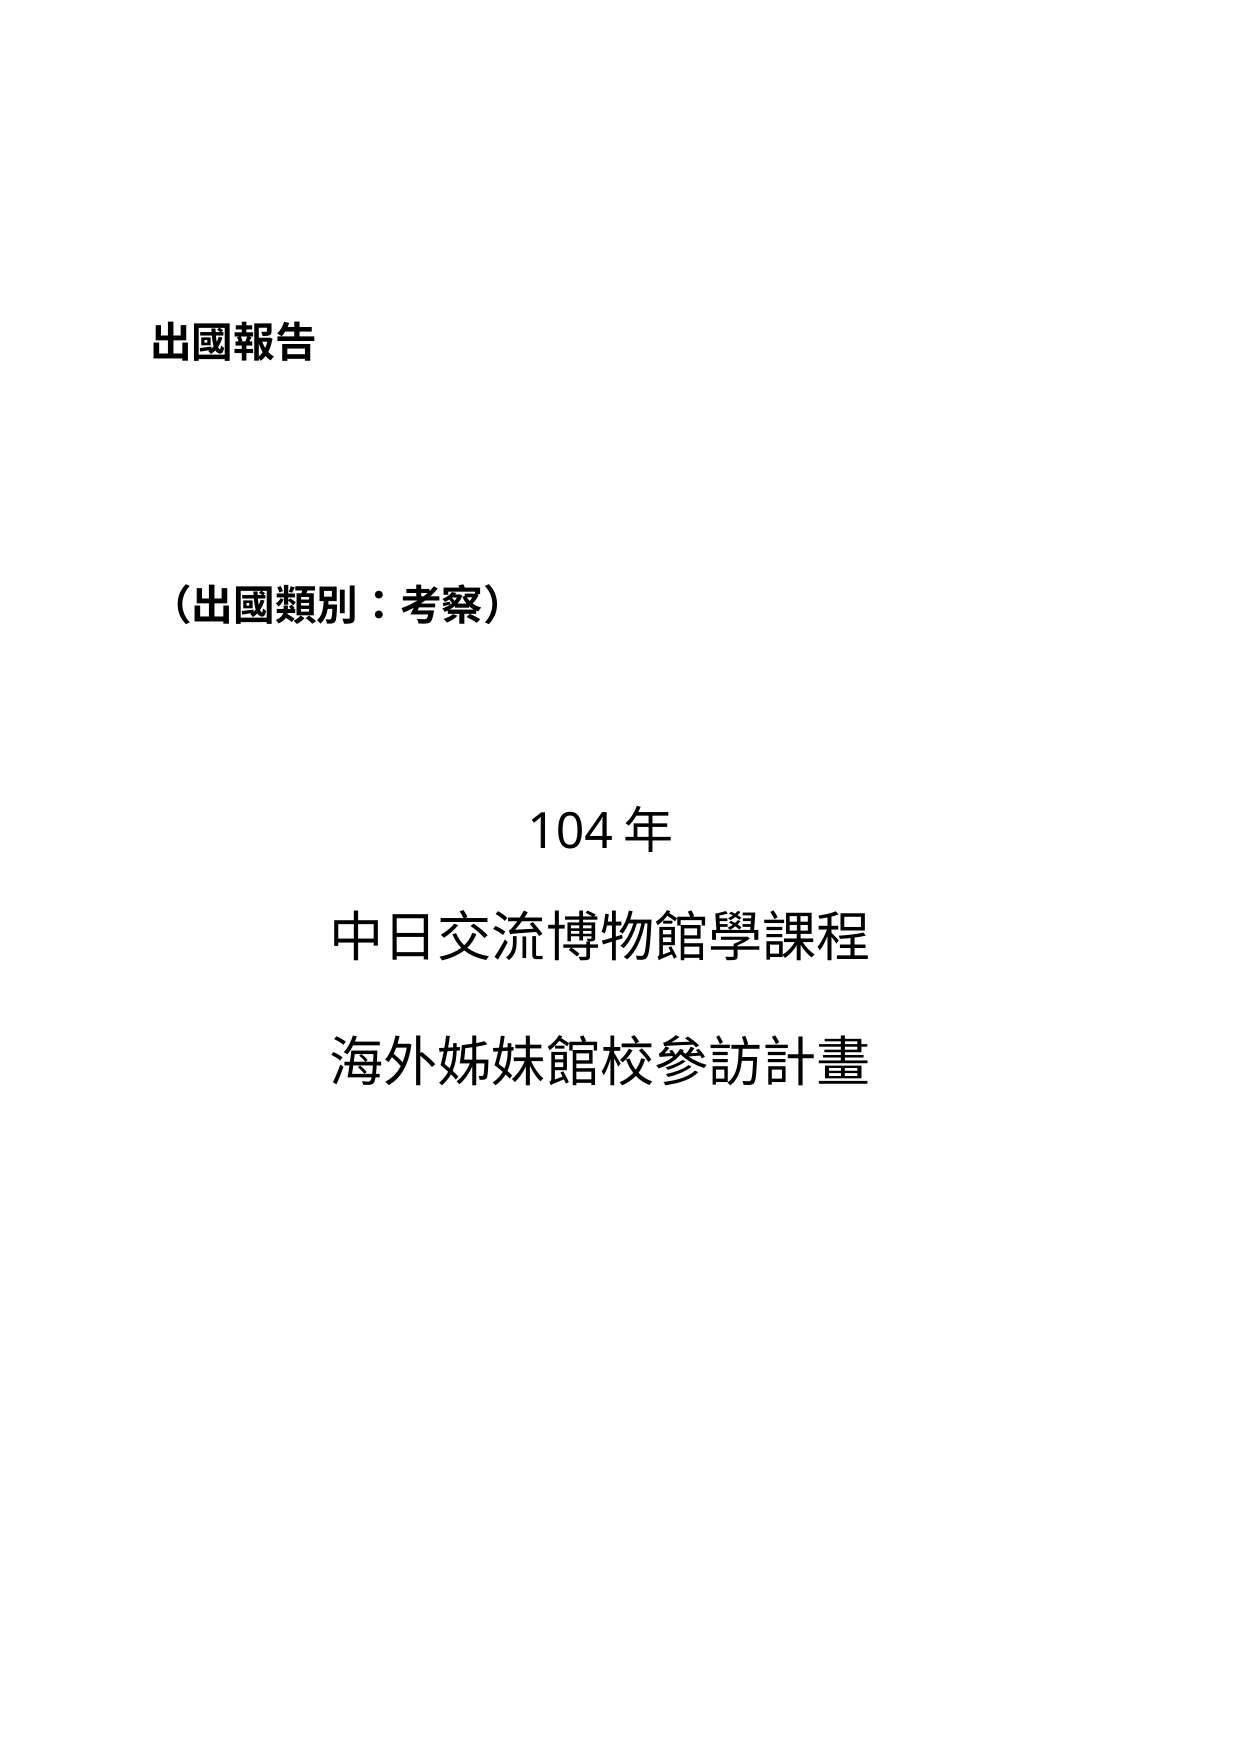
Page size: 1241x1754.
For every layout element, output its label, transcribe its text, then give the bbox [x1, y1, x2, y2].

text 中日交流博物館學課程 [150, 877, 1050, 989]
text 海外姊妹館校參訪計畫 [150, 1002, 1050, 1114]
text 出國報告 [150, 302, 1050, 377]
text （出國類別：考察） [150, 564, 1050, 639]
text 104年 [150, 789, 1050, 864]
